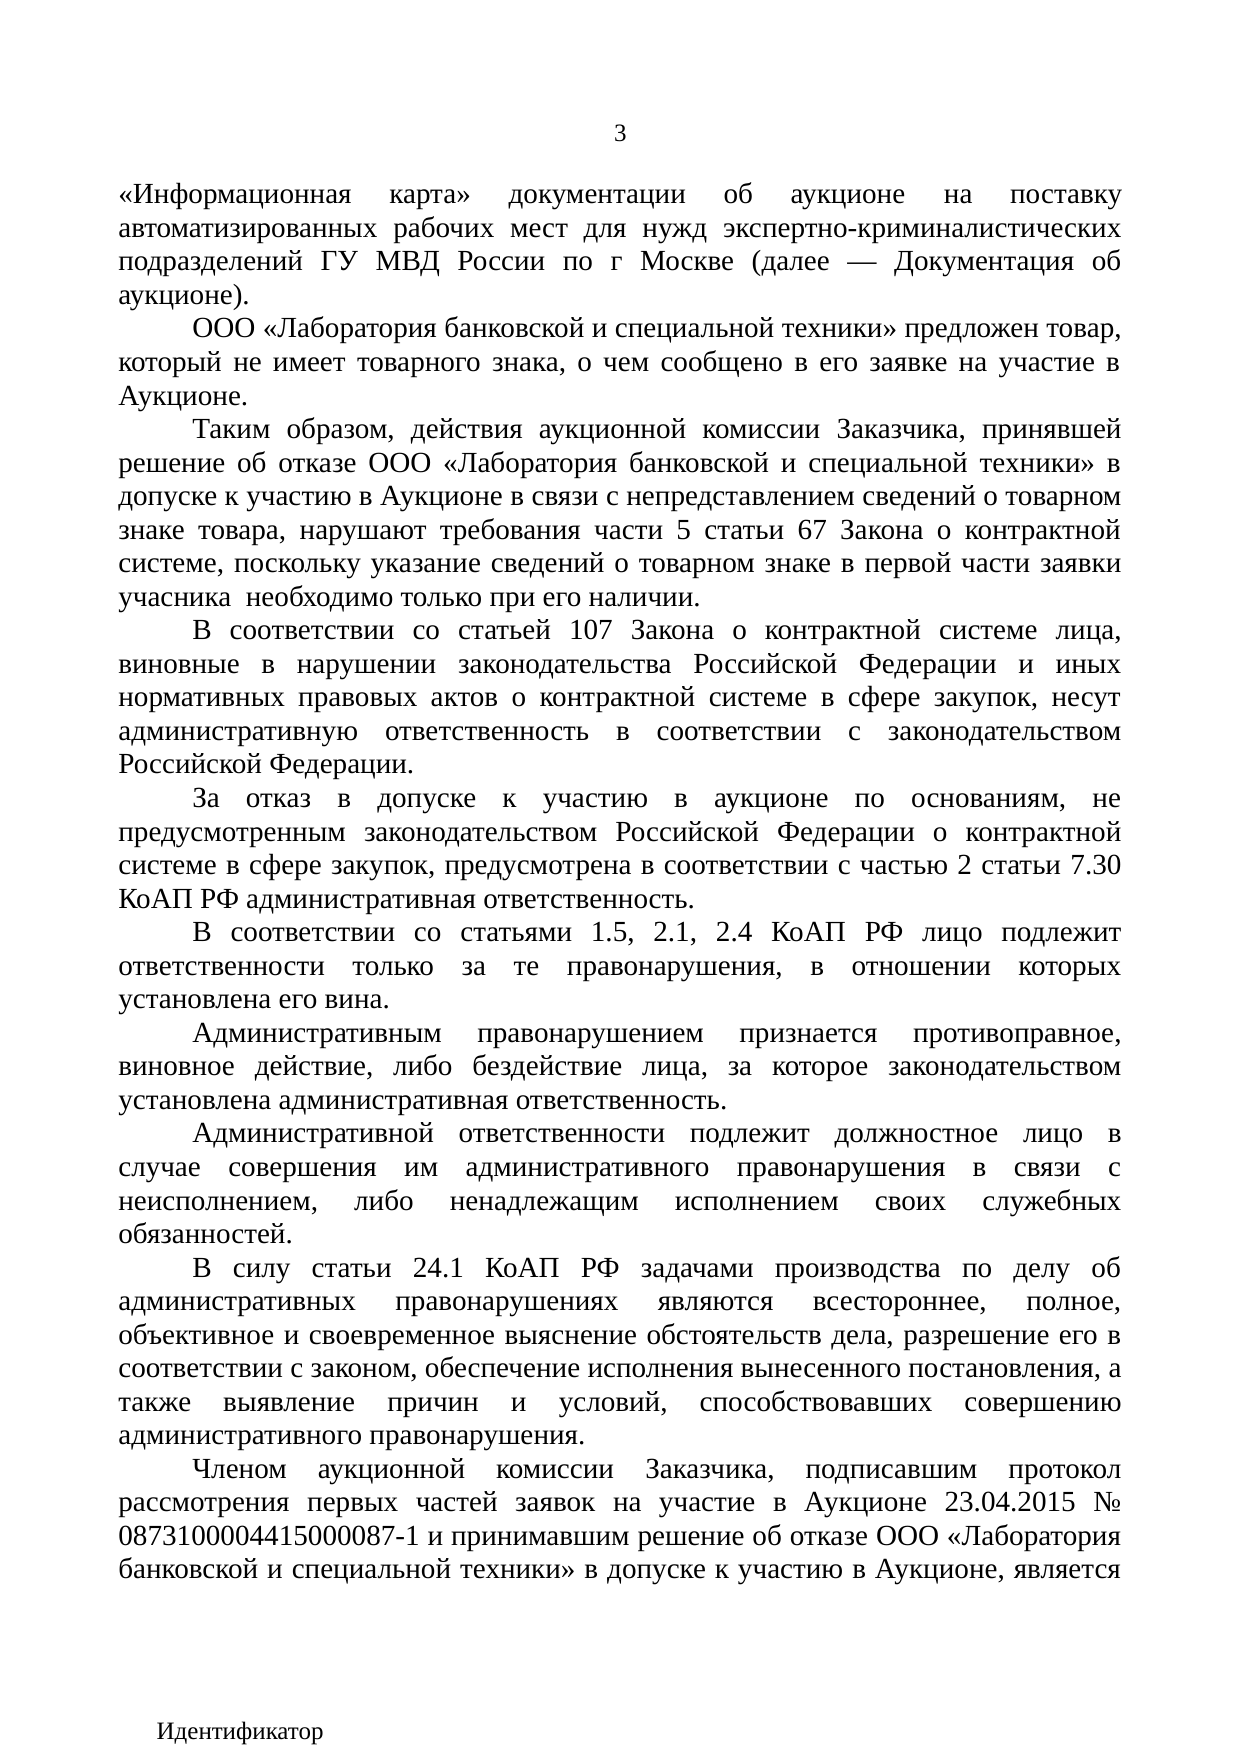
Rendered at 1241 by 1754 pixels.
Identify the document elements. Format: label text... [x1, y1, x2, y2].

text «Информационная карта» документации об аукционе на поставку автоматизированных рабочих мест для нужд экспертно-криминалистических подразделений ГУ МВД России по г Москве (далее — Документация об аукционе). [118, 176, 1122, 311]
text ООО «Лаборатория банковской и специальной техники» предложен товар, который не имеет товарного знака, о чем сообщено в его заявке на участие в Аукционе. [118, 311, 1122, 411]
text В силу статьи 24.1 КоАП РФ задачами производства по делу об административных правонарушениях являются всестороннее, полное, объективное и своевременное выяснение обстоятельств дела, разрешение его в соответствии с законом, обеспечение исполнения вынесенного постановления, а также выявление причин и условий, способствовавших совершению административного правонарушения. [118, 1250, 1122, 1451]
text Административной ответственности подлежит должностное лицо в случае совершения им административного правонарушения в связи с неисполнением, либо ненадлежащим исполнением своих служебных обязанностей. [118, 1116, 1122, 1250]
text Членом аукционной комиссии Заказчика, подписавшим протокол рассмотрения первых частей заявок на участие в Аукционе 23.04.2015 № 0873100004415000087-1 и принимавшим решение об отказе ООО «Лаборатория банковской и специальной техники» в допуске к участию в Аукционе, является [118, 1451, 1122, 1585]
text Таким образом, действия аукционной комиссии Заказчика, принявшей решение об отказе ООО «Лаборатория банковской и специальной техники» в допуске к участию в Аукционе в связи с непредставлением сведений о товарном знаке товара, нарушают требования части 5 статьи 67 Закона о контрактной системе, поскольку указание сведений о товарном знаке в первой части заявки учасника необходимо только при его наличии. [118, 411, 1122, 612]
text В соответствии со статьями 1.5, 2.1, 2.4 КоАП РФ лицо подлежит ответственности только за те правонарушения, в отношении которых установлена его вина. [118, 914, 1122, 1015]
text Административным правонарушением признается противоправное, виновное действие, либо бездействие лица, за которое законодательством установлена административная ответственность. [118, 1015, 1122, 1116]
text За отказ в допуске к участию в аукционе по основаниям, не предусмотренным законодательством Российской Федерации о контрактной системе в сфере закупок, предусмотрена в соответствии с частью 2 статьи 7.30 КоАП РФ административная ответственность. [118, 780, 1122, 914]
text В соответствии со статьей 107 Закона о контрактной системе лица, виновные в нарушении законодательства Российской Федерации и иных нормативных правовых актов о контрактной системе в сфере закупок, несут административную ответственность в соответствии с законодательством Российской Федерации. [118, 612, 1122, 780]
